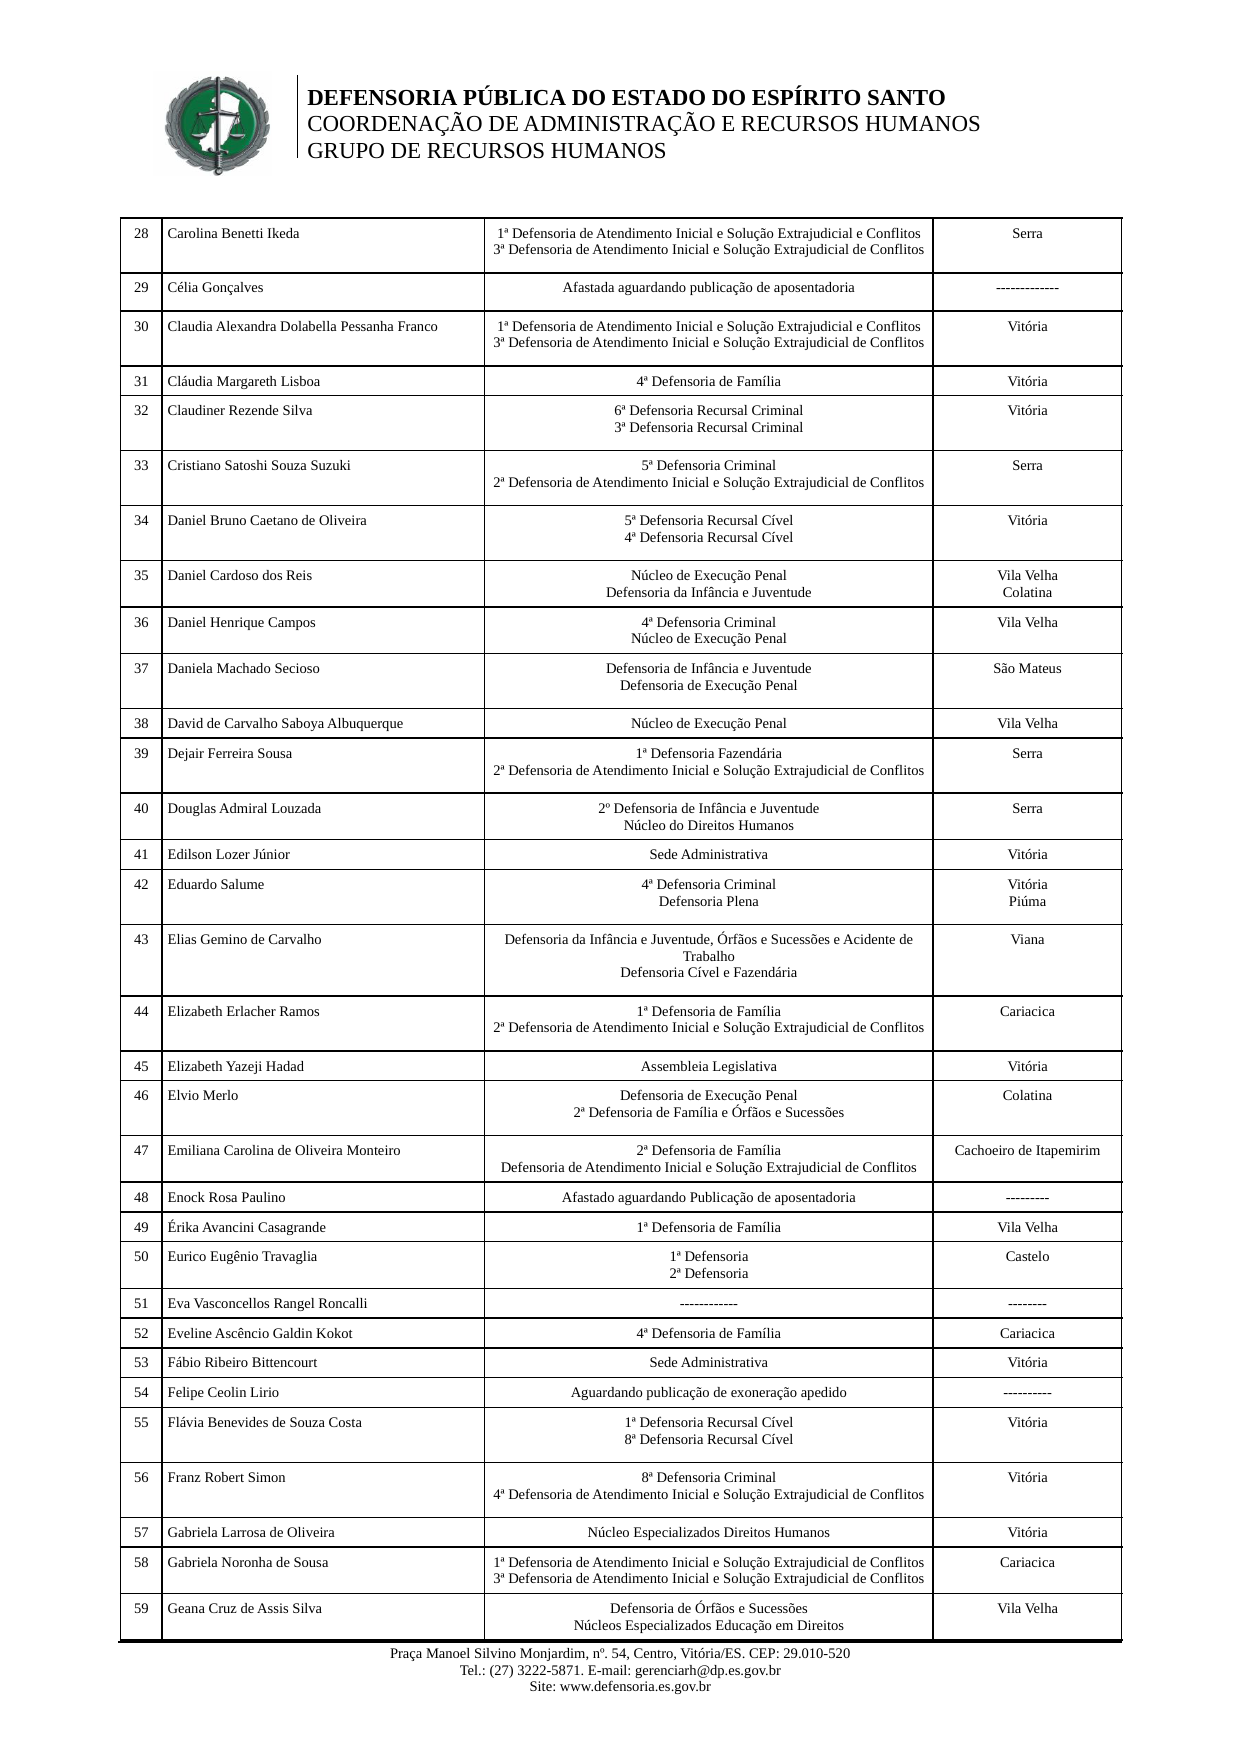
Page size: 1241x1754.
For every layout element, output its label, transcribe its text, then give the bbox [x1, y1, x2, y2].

table_cell Defensoria de Execução Penal 2ª Defensoria de Família e Órfãos e Sucessões [485, 1081, 932, 1135]
table_cell 56 [121, 1463, 161, 1516]
table_cell Gabriela Noronha de Sousa [163, 1548, 484, 1593]
table_cell 52 [121, 1319, 161, 1347]
table_cell 1ª Defensoria de Atendimento Inicial e Solução Extrajudicial de Conflitos 3ª Defensoria de Atendimento Inicial e Solução Extrajudicial de Conflitos [485, 1548, 932, 1593]
table_cell Vitória [934, 1349, 1121, 1377]
table_cell Geana Cruz de Assis Silva [163, 1594, 484, 1639]
table_cell São Mateus [934, 654, 1121, 707]
table_cell 47 [121, 1136, 161, 1181]
table_cell Vitória [934, 1408, 1121, 1461]
table_cell Enock Rosa Paulino [163, 1183, 484, 1211]
table_cell 48 [121, 1183, 161, 1211]
table_cell 28 [121, 219, 161, 272]
table_cell Daniel Bruno Caetano de Oliveira [163, 506, 484, 559]
table_cell 53 [121, 1349, 161, 1377]
table_cell Sede Administrativa [485, 1349, 932, 1377]
table_cell 42 [121, 870, 161, 923]
table_cell 36 [121, 608, 161, 653]
table_cell Defensoria de Órfãos e Sucessões Núcleos Especializados Educação em Direitos [485, 1594, 932, 1639]
table_cell Vitória [934, 1463, 1121, 1516]
table_cell Sede Administrativa [485, 840, 932, 868]
table_cell Núcleo Especializados Direitos Humanos [485, 1518, 932, 1546]
table_cell 5ª Defensoria Criminal 2ª Defensoria de Atendimento Inicial e Solução Extrajudicial de Conflitos [485, 451, 932, 504]
table_cell Fábio Ribeiro Bittencourt [163, 1349, 484, 1377]
table_cell 4ª Defensoria Criminal Núcleo de Execução Penal [485, 608, 932, 653]
table_cell Afastado aguardando Publicação de aposentadoria [485, 1183, 932, 1211]
table_cell Vitória Piúma [934, 870, 1121, 923]
table_cell Elizabeth Erlacher Ramos [163, 997, 484, 1050]
table_cell Castelo [934, 1242, 1121, 1287]
table_cell Eurico Eugênio Travaglia [163, 1242, 484, 1287]
table_cell Serra [934, 451, 1121, 504]
table_cell 31 [121, 367, 161, 395]
table_cell 55 [121, 1408, 161, 1461]
table_cell 4ª Defensoria de Família [485, 1319, 932, 1347]
table_cell Cachoeiro de Itapemirim [934, 1136, 1121, 1181]
table_cell 1ª Defensoria de Família [485, 1213, 932, 1241]
table_cell Cariacica [934, 1319, 1121, 1347]
table_cell 34 [121, 506, 161, 559]
table_cell 50 [121, 1242, 161, 1287]
table_cell 2ª Defensoria de Família Defensoria de Atendimento Inicial e Solução Extrajudicial de Conflitos [485, 1136, 932, 1181]
table_cell Defensoria da Infância e Juventude, Órfãos e Sucessões e Acidente de Trabalho Defensoria Cível e Fazendária [485, 925, 932, 995]
table_cell Viana [934, 925, 1121, 995]
table_cell Elvio Merlo [163, 1081, 484, 1135]
table_cell 35 [121, 561, 161, 606]
table_cell 49 [121, 1213, 161, 1241]
table_cell Célia Gonçalves [163, 274, 484, 310]
table_cell 29 [121, 274, 161, 310]
table_cell Núcleo de Execução Penal Defensoria da Infância e Juventude [485, 561, 932, 606]
table_cell Douglas Admiral Louzada [163, 794, 484, 839]
table_cell Edilson Lozer Júnior [163, 840, 484, 868]
table_cell 37 [121, 654, 161, 707]
table_cell Claudia Alexandra Dolabella Pessanha Franco [163, 312, 484, 365]
table_cell 57 [121, 1518, 161, 1546]
table_cell 58 [121, 1548, 161, 1593]
table_cell Dejair Ferreira Sousa [163, 739, 484, 792]
table_cell Afastada aguardando publicação de aposentadoria [485, 274, 932, 310]
table_cell 44 [121, 997, 161, 1050]
table_cell 1ª Defensoria Recursal Cível 8ª Defensoria Recursal Cível [485, 1408, 932, 1461]
table_cell 59 [121, 1594, 161, 1639]
table_cell Serra [934, 794, 1121, 839]
table_cell Cláudia Margareth Lisboa [163, 367, 484, 395]
table_cell Flávia Benevides de Souza Costa [163, 1408, 484, 1461]
table_cell 45 [121, 1052, 161, 1080]
table_cell 30 [121, 312, 161, 365]
table_cell 33 [121, 451, 161, 504]
table_cell Núcleo de Execução Penal [485, 709, 932, 737]
table_cell 41 [121, 840, 161, 868]
table_cell Vitória [934, 312, 1121, 365]
table_cell Érika Avancini Casagrande [163, 1213, 484, 1241]
table_cell 40 [121, 794, 161, 839]
table_cell 51 [121, 1289, 161, 1317]
table_cell Vila Velha [934, 608, 1121, 653]
table_cell Vitória [934, 396, 1121, 450]
table_cell 38 [121, 709, 161, 737]
table_cell Eveline Ascêncio Galdin Kokot [163, 1319, 484, 1347]
table_cell 1ª Defensoria 2ª Defensoria [485, 1242, 932, 1287]
table_cell Assembleia Legislativa [485, 1052, 932, 1080]
table_cell Daniel Cardoso dos Reis [163, 561, 484, 606]
table_cell Elizabeth Yazeji Hadad [163, 1052, 484, 1080]
table_cell ---------- [934, 1378, 1121, 1407]
table_cell Gabriela Larrosa de Oliveira [163, 1518, 484, 1546]
table_cell 8ª Defensoria Criminal 4ª Defensoria de Atendimento Inicial e Solução Extrajudicial de Conflitos [485, 1463, 932, 1516]
table_cell 1ª Defensoria de Atendimento Inicial e Solução Extrajudicial e Conflitos 3ª Defensoria de Atendimento Inicial e Solução Extrajudicial de Conflitos [485, 219, 932, 272]
table_cell 2º Defensoria de Infância e Juventude Núcleo do Direitos Humanos [485, 794, 932, 839]
table_cell Vitória [934, 1518, 1121, 1546]
table_cell Vila Velha [934, 709, 1121, 737]
table_cell Eva Vasconcellos Rangel Roncalli [163, 1289, 484, 1317]
table_cell Vitória [934, 1052, 1121, 1080]
table_cell Felipe Ceolin Lirio [163, 1378, 484, 1407]
table_cell 4ª Defensoria Criminal Defensoria Plena [485, 870, 932, 923]
table_cell Daniel Henrique Campos [163, 608, 484, 653]
table_cell ------------ [485, 1289, 932, 1317]
table_cell Vitória [934, 840, 1121, 868]
table_cell 6ª Defensoria Recursal Criminal 3ª Defensoria Recursal Criminal [485, 396, 932, 450]
table_cell 43 [121, 925, 161, 995]
table_cell 39 [121, 739, 161, 792]
table_cell Elias Gemino de Carvalho [163, 925, 484, 995]
table_cell 46 [121, 1081, 161, 1135]
table_cell Aguardando publicação de exoneração apedido [485, 1378, 932, 1407]
table_cell Franz Robert Simon [163, 1463, 484, 1516]
table_cell -------- [934, 1289, 1121, 1317]
table_cell 4ª Defensoria de Família [485, 367, 932, 395]
table_cell Daniela Machado Secioso [163, 654, 484, 707]
table_cell 1ª Defensoria de Atendimento Inicial e Solução Extrajudicial e Conflitos 3ª Defensoria de Atendimento Inicial e Solução Extrajudicial de Conflitos [485, 312, 932, 365]
table_cell Claudiner Rezende Silva [163, 396, 484, 450]
table_cell Vitória [934, 506, 1121, 559]
table_cell --------- [934, 1183, 1121, 1211]
table_cell 54 [121, 1378, 161, 1407]
table_cell Vila Velha [934, 1594, 1121, 1639]
table_cell Cristiano Satoshi Souza Suzuki [163, 451, 484, 504]
table_cell David de Carvalho Saboya Albuquerque [163, 709, 484, 737]
table_cell Defensoria de Infância e Juventude Defensoria de Execução Penal [485, 654, 932, 707]
table_cell Cariacica [934, 997, 1121, 1050]
table_cell 32 [121, 396, 161, 450]
table_cell Carolina Benetti Ikeda [163, 219, 484, 272]
table_cell 1ª Defensoria de Família 2ª Defensoria de Atendimento Inicial e Solução Extrajudicial de Conflitos [485, 997, 932, 1050]
table_cell 5ª Defensoria Recursal Cível 4ª Defensoria Recursal Cível [485, 506, 932, 559]
table_cell Vila Velha Colatina [934, 561, 1121, 606]
table_cell Serra [934, 219, 1121, 272]
table_cell Colatina [934, 1081, 1121, 1135]
table_cell Vitória [934, 367, 1121, 395]
table_cell 1ª Defensoria Fazendária 2ª Defensoria de Atendimento Inicial e Solução Extrajudicial de Conflitos [485, 739, 932, 792]
table_cell Cariacica [934, 1548, 1121, 1593]
table_cell Vila Velha [934, 1213, 1121, 1241]
table_cell ------------- [934, 274, 1121, 310]
table_cell Emiliana Carolina de Oliveira Monteiro [163, 1136, 484, 1181]
table_cell Eduardo Salume [163, 870, 484, 923]
table_cell Serra [934, 739, 1121, 792]
